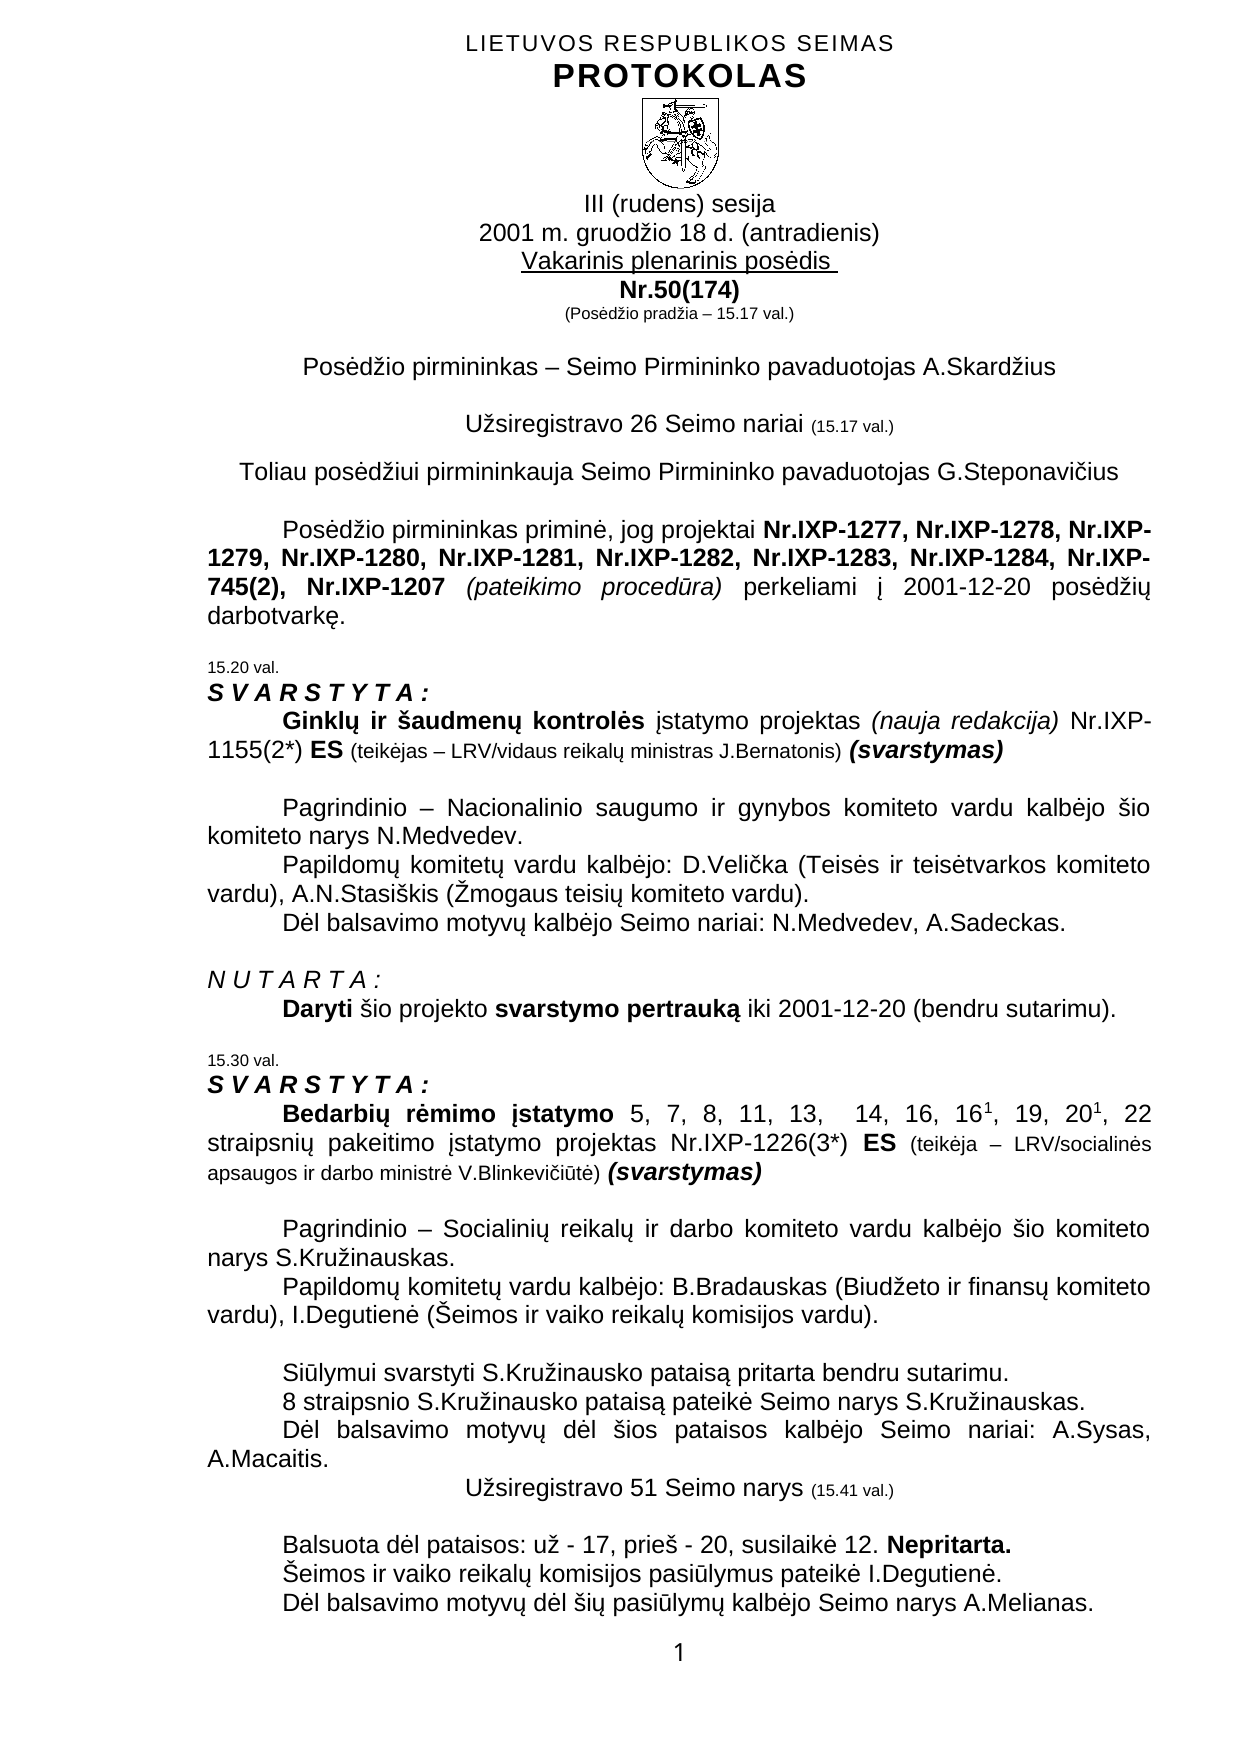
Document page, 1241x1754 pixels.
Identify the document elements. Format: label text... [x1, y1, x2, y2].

text LIETUVOS RESPUBLIKOS SEIMAS [207, 30, 1152, 56]
text Ginklų ir šaudmenų kontrolės įstatymo projektas (nauja redakcija) Nr.IXP-1155(2*) ES (teikėjas – LRV/vidaus reikalų ministras J.Bernatonis) (svarstymas) [207, 706, 1152, 764]
text Papildomų komitetų vardu kalbėjo: B.Bradauskas (Biudžeto ir finansų komiteto vardu), I.Degutienė (Šeimos ir vaiko reikalų komisijos vardu). [207, 1272, 1152, 1329]
text (Posėdžio pradžia – 15.17 val.) [207, 304, 1152, 323]
text Papildomų komitetų vardu kalbėjo: D.Velička (Teisės ir teisėtvarkos komiteto vardu), A.N.Stasiškis (Žmogaus teisių komiteto vardu). [207, 850, 1152, 907]
text 2001 m. gruodžio 18 d. (antradienis) [207, 217, 1152, 246]
text Daryti šio projekto svarstymo pertrauką iki 2001-12-20 (bendru sutarimu). [207, 994, 1152, 1022]
text Bedarbių rėmimo įstatymo 5, 7, 8, 11, 13, 14, 16, 161, 19, 201, 22 straipsnių pakeitimo įstatymo projektas Nr.IXP-1226(3*) ES (teikėja – LRV/socialinės apsaugos ir darbo ministrė V.Blinkevičiūtė) (svarstymas) [207, 1099, 1152, 1185]
text Dėl balsavimo motyvų dėl šios pataisos kalbėjo Seimo nariai: A.Sysas, A.Macaitis. [207, 1415, 1152, 1473]
text Vakarinis plenarinis posėdis [207, 246, 1152, 275]
text 15.20 val. [207, 658, 1152, 677]
text Posėdžio pirmininkas – Seimo Pirmininko pavaduotojas A.Skardžius [207, 352, 1152, 380]
text Dėl balsavimo motyvų kalbėjo Seimo nariai: N.Medvedev, A.Sadeckas. [207, 907, 1152, 936]
text S V A R S T Y T A : [207, 1070, 1152, 1099]
text III (rudens) sesija [207, 95, 1152, 217]
text PROTOKOLAS [207, 56, 1152, 95]
text Pagrindinio – Nacionalinio saugumo ir gynybos komiteto vardu kalbėjo šio komiteto narys N.Medvedev. [207, 792, 1152, 850]
text Užsiregistravo 26 Seimo nariai (15.17 val.) [207, 409, 1152, 438]
text S V A R S T Y T A : [207, 677, 1152, 706]
text Dėl balsavimo motyvų dėl šių pasiūlymų kalbėjo Seimo narys A.Melianas. [207, 1588, 1152, 1617]
text Užsiregistravo 51 Seimo narys (15.41 val.) [207, 1473, 1152, 1502]
text 15.30 val. [207, 1051, 1152, 1070]
text Siūlymui svarstyti S.Kružinausko pataisą pritarta bendru sutarimu. [207, 1358, 1152, 1387]
text Balsuota dėl pataisos: už - 17, prieš - 20, susilaikė 12. Nepritarta. [207, 1530, 1152, 1559]
text N U T A R T A : [207, 965, 1152, 994]
text Posėdžio pirmininkas priminė, jog projektai Nr.IXP-1277, Nr.IXP-1278, Nr.IXP-1279, Nr.IXP-1280, Nr.IXP-1281, Nr.IXP-1282, Nr.IXP-1283, Nr.IXP-1284, Nr.IXP-745(2), Nr.IXP-1207 (pateikimo procedūra) perkeliami į 2001-12-20 posėdžių darbotvarkę. [207, 514, 1152, 629]
text 8 straipsnio S.Kružinausko pataisą pateikė Seimo narys S.Kružinauskas. [207, 1387, 1152, 1415]
text Nr.50(174) [207, 275, 1152, 304]
text Pagrindinio – Socialinių reikalų ir darbo komiteto vardu kalbėjo šio komiteto narys S.Kružinauskas. [207, 1214, 1152, 1272]
text Šeimos ir vaiko reikalų komisijos pasiūlymus pateikė I.Degutienė. [207, 1559, 1152, 1588]
text Toliau posėdžiui pirmininkauja Seimo Pirmininko pavaduotojas G.Steponavičius [207, 457, 1152, 486]
